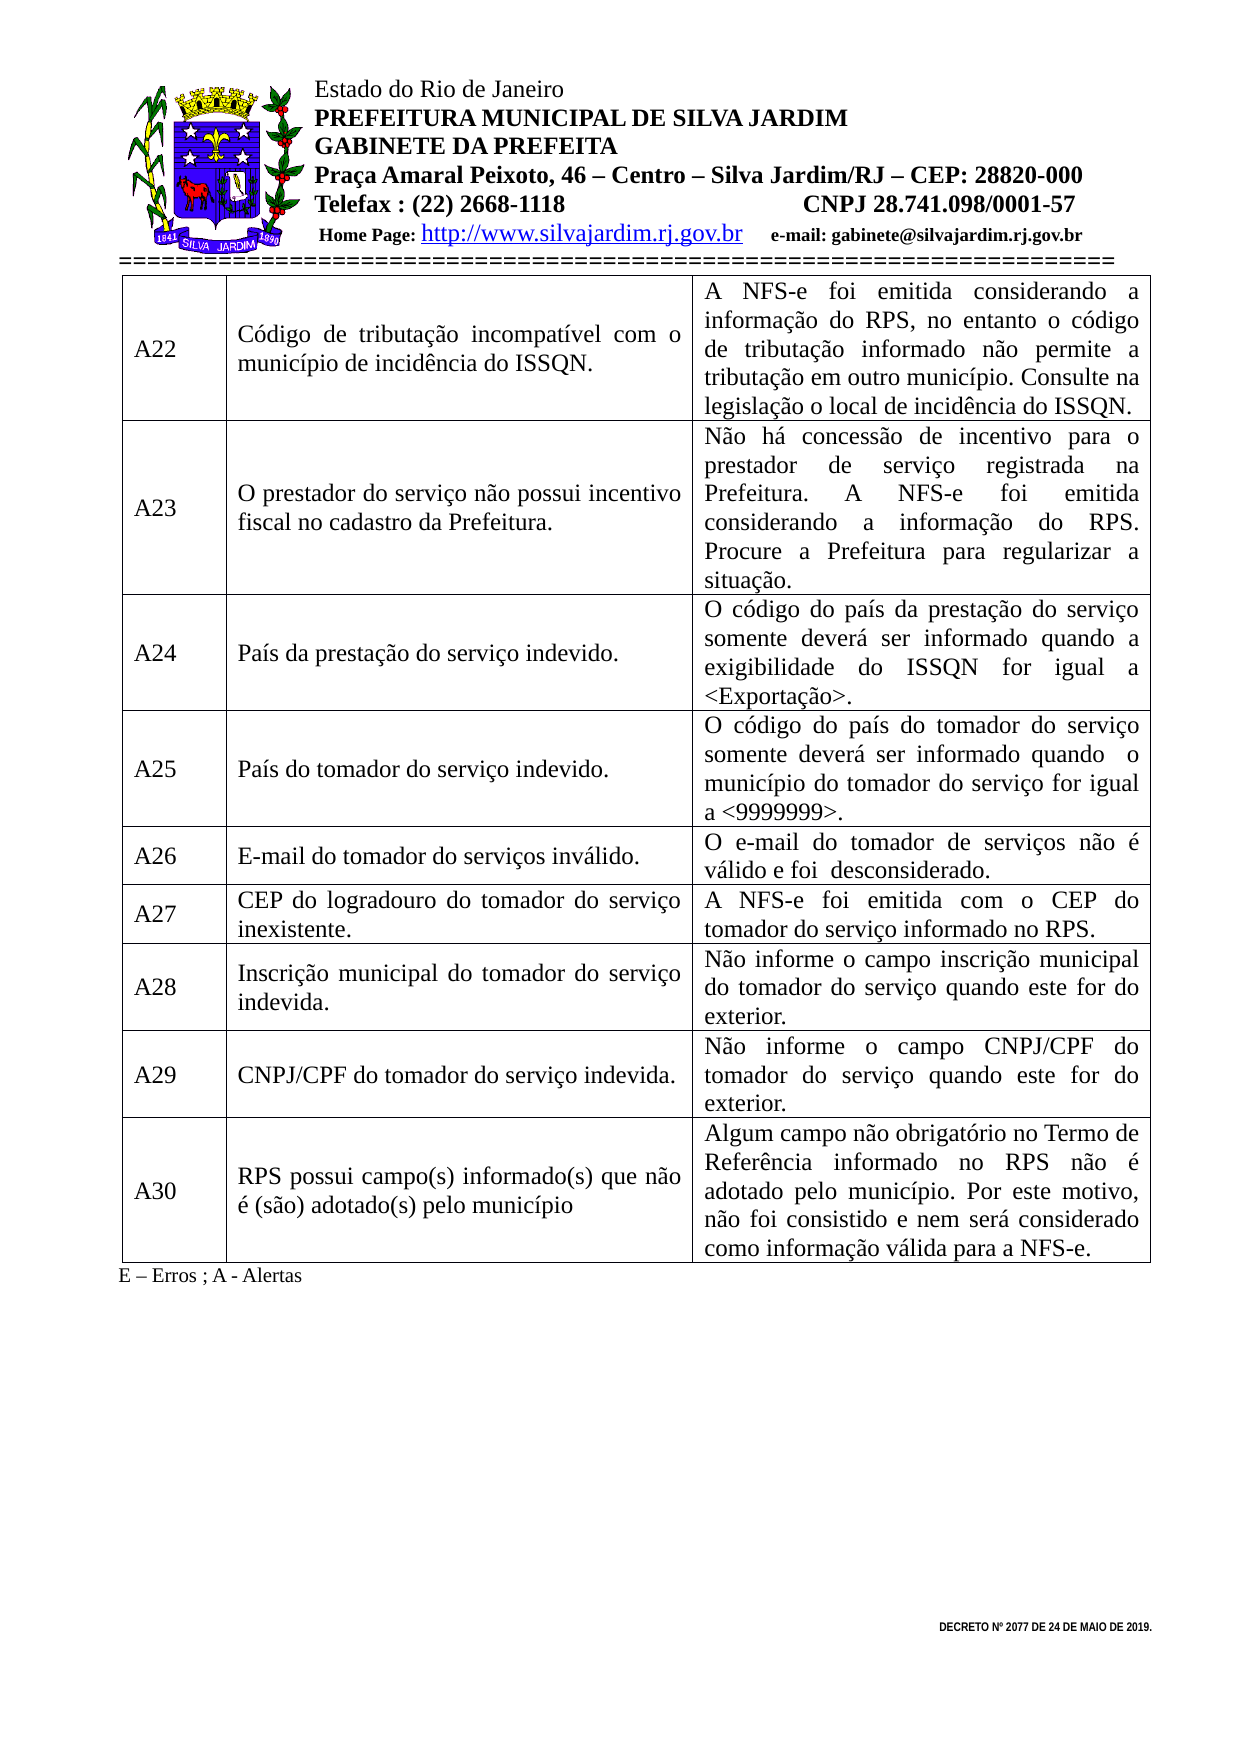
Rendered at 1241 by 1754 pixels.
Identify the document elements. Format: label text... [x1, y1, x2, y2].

table_cell CEP do logradouro do tomador do serviço inexistente. [227, 885, 692, 943]
table_cell O código do país do tomador do serviço somente deverá ser informado quando o município do tomador do serviço for igual a <9999999>. [693, 711, 1150, 826]
table_cell O e-mail do tomador de serviços não é válido e foi desconsiderado. [693, 827, 1150, 884]
table_cell País da prestação do serviço indevido. [227, 595, 692, 709]
table_cell Não informe o campo CNPJ/CPF do tomador do serviço quando este for do exterior. [693, 1031, 1150, 1117]
table_cell E-mail do tomador do serviços inválido. [227, 827, 692, 884]
table_cell Inscrição municipal do tomador do serviço indevida. [227, 944, 692, 1030]
table_cell A NFS-e foi emitida considerando a informação do RPS, no entanto o código de tributação informado não permite a tributação em outro município. Consulte na legislação o local de incidência do ISSQN. [693, 276, 1150, 420]
table_cell A29 [123, 1031, 226, 1117]
table_cell Código de tributação incompatível com o município de incidência do ISSQN. [227, 276, 692, 420]
table_cell O prestador do serviço não possui incentivo fiscal no cadastro da Prefeitura. [227, 421, 692, 593]
table_cell A28 [123, 944, 226, 1030]
table_cell Não informe o campo inscrição municipal do tomador do serviço quando este for do exterior. [693, 944, 1150, 1030]
table_cell A23 [123, 421, 226, 593]
table_cell A22 [123, 276, 226, 420]
text E – Erros ; A - Alertas [118, 1263, 1152, 1287]
table_cell A30 [123, 1118, 226, 1262]
table_cell RPS possui campo(s) informado(s) que não é (são) adotado(s) pelo município [227, 1118, 692, 1262]
table_cell Não há concessão de incentivo para o prestador de serviço registrada na Prefeitura. A NFS-e foi emitida considerando a informação do RPS. Procure a Prefeitura para regularizar a situação. [693, 421, 1150, 593]
table_cell A NFS-e foi emitida com o CEP do tomador do serviço informado no RPS. [693, 885, 1150, 943]
table_cell País do tomador do serviço indevido. [227, 711, 692, 826]
table_cell A27 [123, 885, 226, 943]
table_cell Algum campo não obrigatório no Termo de Referência informado no RPS não é adotado pelo município. Por este motivo, não foi consistido e nem será considerado como informação válida para a NFS-e. [693, 1118, 1150, 1262]
table_cell A24 [123, 595, 226, 709]
table_cell A25 [123, 711, 226, 826]
table_cell CNPJ/CPF do tomador do serviço indevida. [227, 1031, 692, 1117]
table_cell A26 [123, 827, 226, 884]
table_cell O código do país da prestação do serviço somente deverá ser informado quando a exigibilidade do ISSQN for igual a <Exportação>. [693, 595, 1150, 709]
